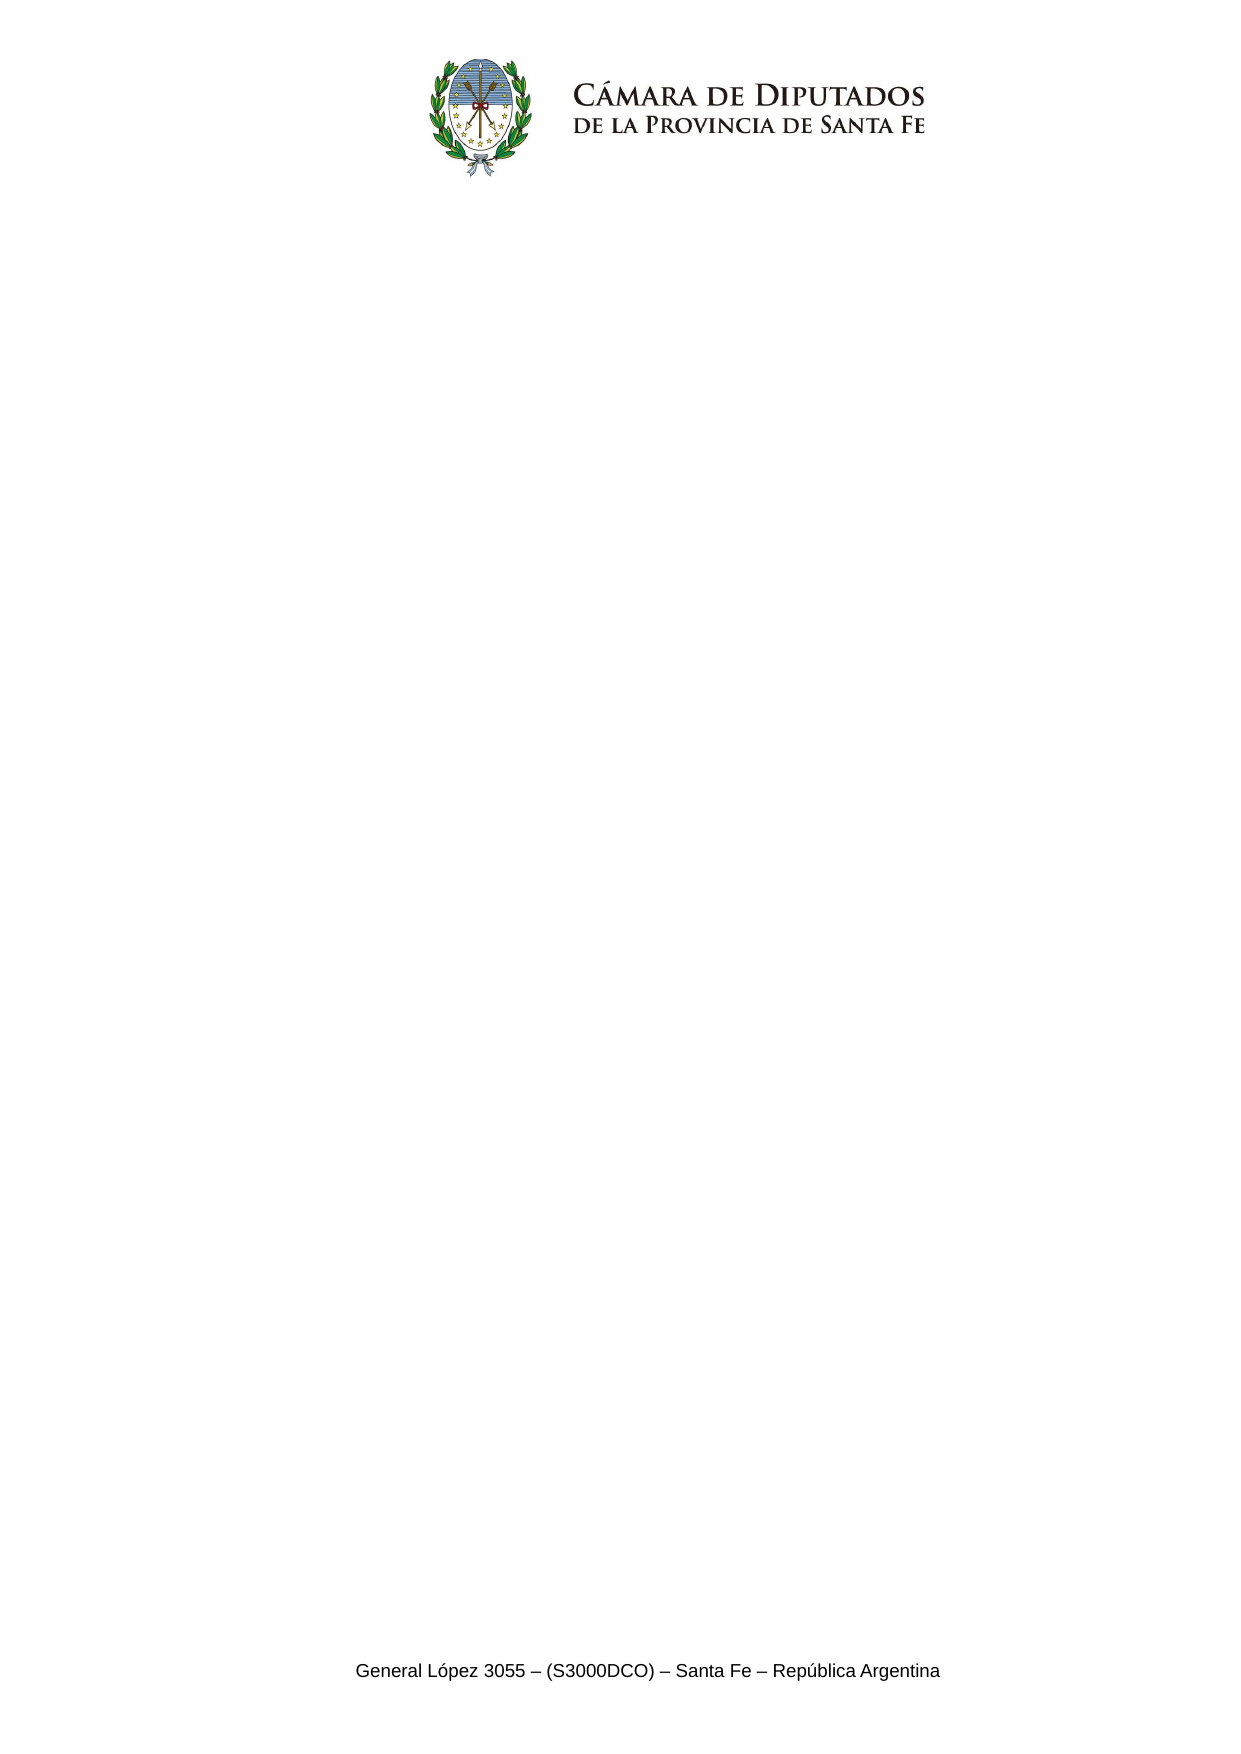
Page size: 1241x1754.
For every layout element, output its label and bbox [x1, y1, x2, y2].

picture [429, 59, 925, 181]
